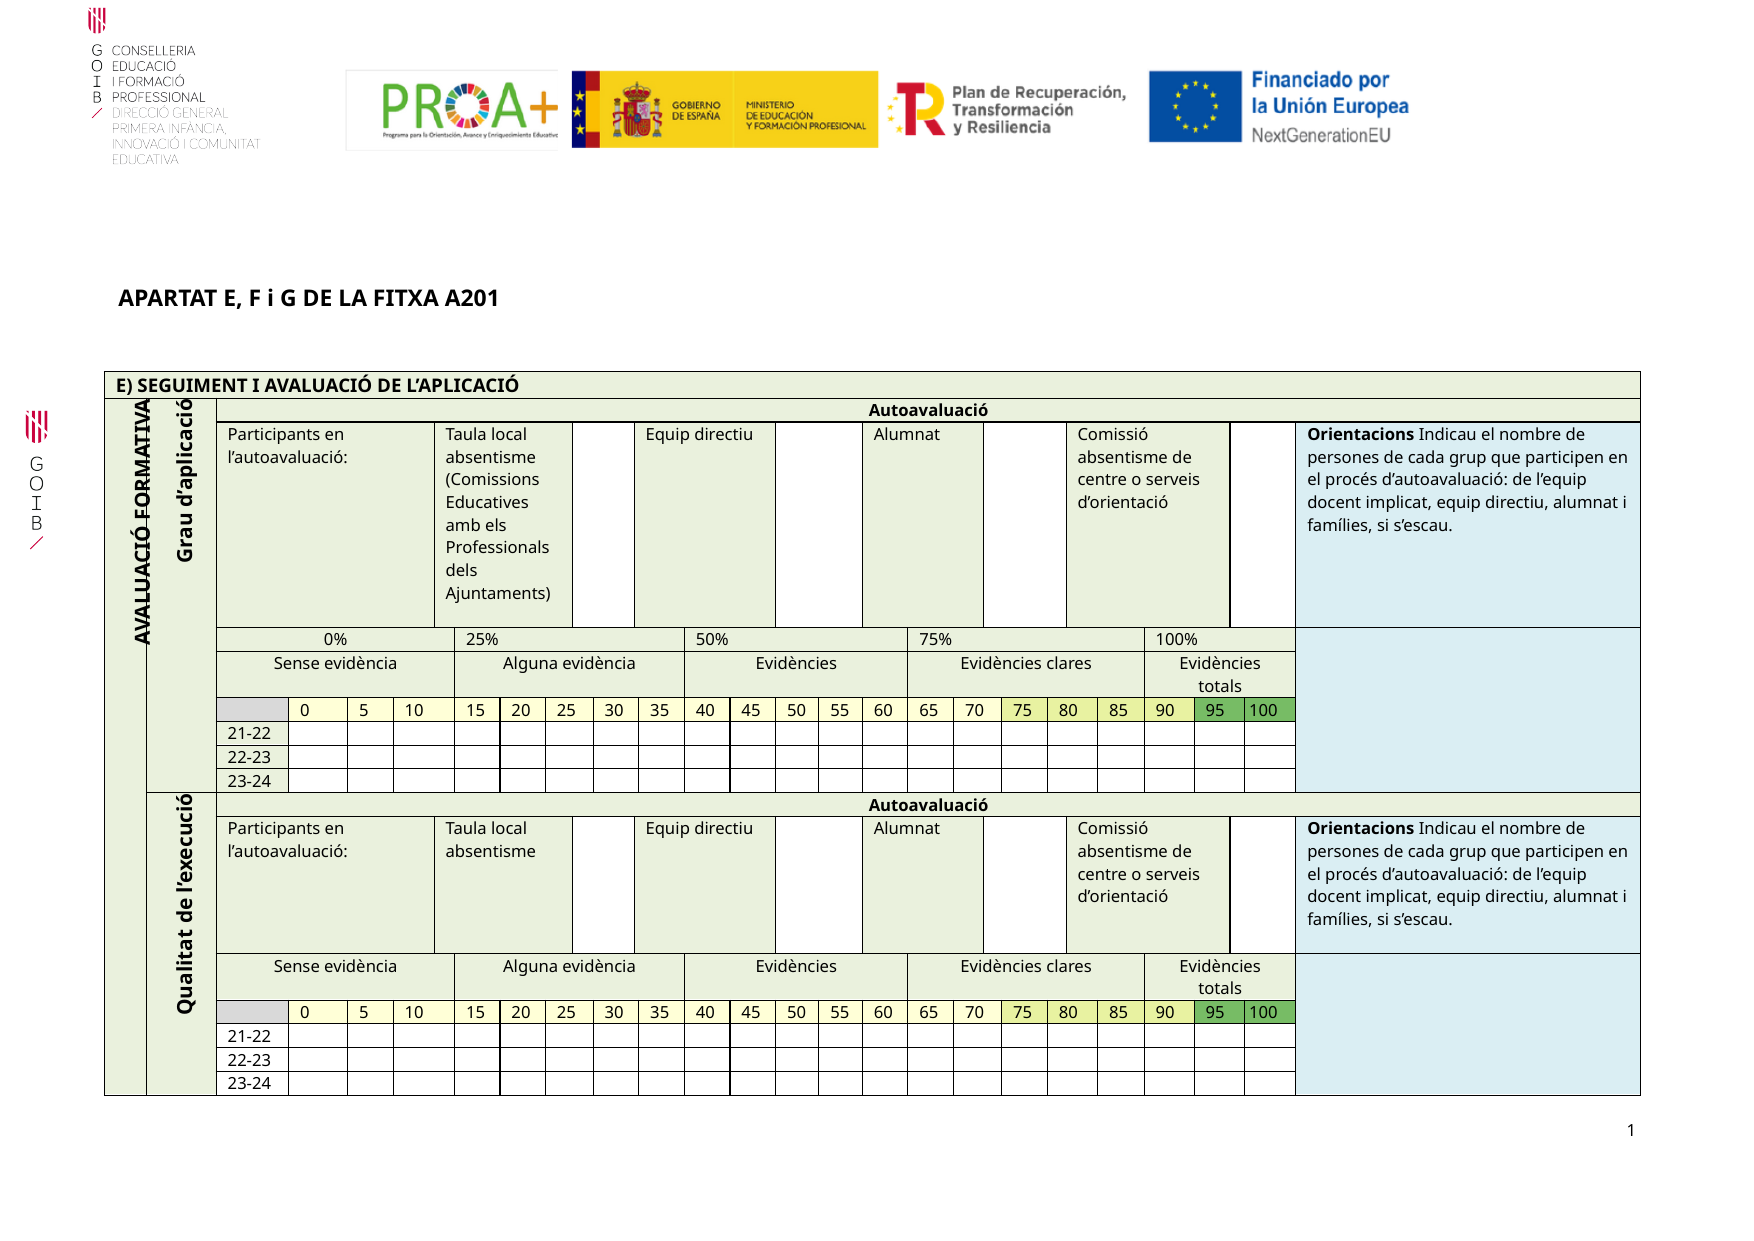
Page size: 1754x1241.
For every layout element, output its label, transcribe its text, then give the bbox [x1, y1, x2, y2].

table_cell [1048, 1024, 1097, 1047]
table_cell [685, 722, 729, 744]
table_cell 95 [1195, 698, 1244, 721]
table_cell [394, 1072, 454, 1094]
table_cell [819, 1048, 862, 1071]
table_cell [685, 769, 729, 792]
table_cell Evidències [685, 652, 907, 697]
table_cell [1098, 722, 1144, 744]
table_cell 23-24 [217, 769, 288, 792]
table_cell Taula local absentisme (Comissions Educatives amb els Professionals dels Ajuntaments) [435, 423, 572, 627]
table_cell 15 [455, 1001, 499, 1023]
table_cell [1098, 1072, 1144, 1094]
table_cell [348, 1048, 393, 1071]
table_cell 75% [908, 628, 1144, 651]
table_cell [863, 1072, 907, 1094]
table_cell Alumnat [863, 817, 983, 953]
table_cell [731, 746, 775, 768]
table_cell [819, 746, 862, 768]
table_cell [639, 1024, 684, 1047]
table_cell Equip directiu [635, 423, 775, 627]
table_cell [594, 769, 638, 792]
table_cell [289, 746, 347, 768]
table_cell [1145, 1024, 1194, 1047]
table_cell [455, 769, 499, 792]
table_cell 85 [1098, 1001, 1144, 1023]
table_cell Evidències clares [908, 954, 1144, 999]
table_cell 5 [348, 698, 393, 721]
table_cell [1296, 628, 1640, 792]
table_cell [1002, 1048, 1047, 1071]
table_cell [289, 722, 347, 744]
table_cell [594, 1072, 638, 1094]
table_cell AVALUACIÓ FORMATIVA [105, 399, 146, 1094]
table_cell [1145, 1048, 1194, 1071]
table_cell [289, 769, 347, 792]
table_cell 20 [501, 698, 545, 721]
table_cell Equip directiu [635, 817, 775, 953]
table_cell [501, 1024, 545, 1047]
table_cell 75 [1002, 1001, 1047, 1023]
table_cell [573, 817, 634, 953]
table_cell Participants en l’autoavaluació: [217, 817, 434, 953]
table_cell [455, 746, 499, 768]
table_cell [776, 1072, 818, 1094]
table_cell Alguna evidència [455, 652, 684, 697]
table_cell [546, 1024, 593, 1047]
table_header E) SEGUIMENT I AVALUACIÓ DE L’APLICACIÓ [105, 372, 1640, 398]
table_cell [594, 1048, 638, 1071]
table_cell 50 [776, 698, 818, 721]
table_cell [455, 1072, 499, 1094]
table_cell Participants en l’autoavaluació: [217, 423, 434, 627]
table_cell 65 [908, 1001, 953, 1023]
table_cell 35 [639, 1001, 684, 1023]
table_cell [685, 1072, 729, 1094]
table_cell Evidències totals [1145, 954, 1295, 999]
table_cell 100 [1245, 698, 1295, 721]
table_cell 0% [217, 628, 454, 651]
table_cell [1098, 746, 1144, 768]
table_cell 60 [863, 698, 907, 721]
table_cell Autoavaluació [217, 793, 1640, 816]
table_cell [1048, 722, 1097, 744]
table_cell [984, 817, 1066, 953]
table_cell [1195, 1024, 1244, 1047]
table_cell [1002, 722, 1047, 744]
table_cell [731, 1072, 775, 1094]
table_cell [1245, 746, 1295, 768]
table_cell [1098, 769, 1144, 792]
table_cell [1048, 746, 1097, 768]
table_cell [1002, 746, 1047, 768]
table_cell 23-24 [217, 1072, 288, 1094]
table_cell 45 [731, 1001, 775, 1023]
table_cell 25 [546, 698, 593, 721]
table_cell [1245, 1072, 1295, 1094]
table_cell [954, 1072, 1001, 1094]
table_cell [863, 1048, 907, 1071]
table_cell [594, 746, 638, 768]
table_cell Evidències clares [908, 652, 1144, 697]
table_cell 70 [954, 698, 1001, 721]
table_cell Evidències [685, 954, 907, 999]
table_cell [863, 1024, 907, 1047]
table_cell [908, 1072, 953, 1094]
table_cell 30 [594, 698, 638, 721]
picture [343, 59, 1419, 151]
table_cell 5 [348, 1001, 393, 1023]
picture [78, 0, 270, 173]
table_cell [594, 1024, 638, 1047]
table_cell [639, 769, 684, 792]
table_cell [639, 1048, 684, 1071]
table_cell 50 [776, 1001, 818, 1023]
table_cell [348, 1024, 393, 1047]
table_cell [685, 1048, 729, 1071]
table_cell 40 [685, 698, 729, 721]
table_cell [1245, 1048, 1295, 1071]
table_cell [1002, 1024, 1047, 1047]
table_cell [819, 769, 862, 792]
table_cell [394, 1048, 454, 1071]
table_cell [1098, 1048, 1144, 1071]
table_cell [776, 769, 818, 792]
table_cell [731, 722, 775, 744]
table_cell [984, 423, 1066, 627]
table_cell 100 [1245, 1001, 1295, 1023]
table_cell [1048, 769, 1097, 792]
table_cell Autoavaluació [217, 399, 1640, 421]
table_cell [394, 1024, 454, 1047]
table_cell [908, 746, 953, 768]
table_cell Taula local absentisme [435, 817, 572, 953]
table_cell [1002, 1072, 1047, 1094]
table_cell 25% [455, 628, 684, 651]
table_cell [1002, 769, 1047, 792]
table_cell [908, 722, 953, 744]
table_cell [776, 746, 818, 768]
table_cell [501, 769, 545, 792]
table_cell [348, 722, 393, 744]
table_cell 90 [1145, 698, 1194, 721]
table_cell Orientacions Indicau el nombre de persones de cada grup que participen en el procés d’autoavaluació: de l’equip docent implicat, equip directiu, alumnat i famílies, si s’escau. [1296, 423, 1640, 627]
table_cell 55 [819, 1001, 862, 1023]
table_cell [954, 1048, 1001, 1071]
table_cell 22-23 [217, 746, 288, 768]
table_cell Alguna evidència [455, 954, 684, 999]
table_cell [501, 1048, 545, 1071]
table_cell [731, 769, 775, 792]
table_cell [639, 1072, 684, 1094]
table_cell Orientacions Indicau el nombre de persones de cada grup que participen en el procés d’autoavaluació: de l’equip docent implicat, equip directiu, alumnat i famílies, si s’escau. [1296, 817, 1640, 953]
table_cell [776, 817, 862, 953]
table_cell [455, 1048, 499, 1071]
table_cell [954, 746, 1001, 768]
table_cell [863, 769, 907, 792]
table_cell [639, 746, 684, 768]
table_cell [863, 722, 907, 744]
table_cell Comissió absentisme de centre o serveis d’orientació [1067, 423, 1229, 627]
table_cell Comissió absentisme de centre o serveis d’orientació [1067, 817, 1229, 953]
table_cell [1231, 423, 1295, 627]
table_cell [1296, 954, 1640, 1094]
table_cell [1195, 1072, 1244, 1094]
table_cell 80 [1048, 698, 1097, 721]
table_cell [1145, 769, 1194, 792]
table_cell [1145, 746, 1194, 768]
table_cell [594, 722, 638, 744]
table_cell 55 [819, 698, 862, 721]
table_cell Sense evidència [217, 954, 454, 999]
table_cell 10 [394, 698, 454, 721]
table_cell [1195, 722, 1244, 744]
table_cell [776, 423, 862, 627]
table_cell [546, 746, 593, 768]
table_cell [455, 722, 499, 744]
table_cell 45 [731, 698, 775, 721]
table_cell 70 [954, 1001, 1001, 1023]
table_cell [348, 1072, 393, 1094]
table_cell [776, 1048, 818, 1071]
table_cell [573, 423, 634, 627]
table_cell [731, 1048, 775, 1071]
table_cell [1245, 1024, 1295, 1047]
table_cell 40 [685, 1001, 729, 1023]
table_cell 90 [1145, 1001, 1194, 1023]
table_cell [776, 722, 818, 744]
table_cell 15 [455, 698, 499, 721]
table_cell 21-22 [217, 722, 288, 744]
table_cell Alumnat [863, 423, 983, 627]
table_cell [908, 769, 953, 792]
table_cell [546, 1048, 593, 1071]
table_cell [685, 746, 729, 768]
table_cell [819, 1024, 862, 1047]
table_cell 30 [594, 1001, 638, 1023]
table_cell [289, 1024, 347, 1047]
table_cell [1145, 722, 1194, 744]
table_cell [639, 722, 684, 744]
table_cell 65 [908, 698, 953, 721]
table_cell 95 [1195, 1001, 1244, 1023]
table_cell 75 [1002, 698, 1047, 721]
table_cell [289, 1072, 347, 1094]
table_cell 60 [863, 1001, 907, 1023]
table_cell [954, 1024, 1001, 1047]
table_cell [501, 722, 545, 744]
table_cell 100% [1145, 628, 1295, 651]
table_cell 50% [685, 628, 907, 651]
table_cell [908, 1048, 953, 1071]
table_cell [1048, 1048, 1097, 1071]
table_cell [776, 1024, 818, 1047]
table_cell Qualitat de l’execució [147, 793, 216, 1094]
table_cell 20 [501, 1001, 545, 1023]
table_cell [394, 769, 454, 792]
table_cell [348, 746, 393, 768]
table_cell 0 [289, 1001, 347, 1023]
table_cell [546, 722, 593, 744]
table_cell [1195, 1048, 1244, 1071]
table_cell Evidències totals [1145, 652, 1295, 697]
table_cell [908, 1024, 953, 1047]
table_cell [217, 698, 288, 721]
table_cell [1195, 746, 1244, 768]
table_cell [1145, 1072, 1194, 1094]
table_cell [685, 1024, 729, 1047]
table_cell 25 [546, 1001, 593, 1023]
table_cell [501, 746, 545, 768]
table_cell [501, 1072, 545, 1094]
table_cell 35 [639, 698, 684, 721]
table_cell [1231, 817, 1295, 953]
table_cell [1098, 1024, 1144, 1047]
table_cell [394, 746, 454, 768]
table_cell [731, 1024, 775, 1047]
table_cell [546, 769, 593, 792]
table_cell [1048, 1072, 1097, 1094]
table_cell [1195, 769, 1244, 792]
table_cell [954, 769, 1001, 792]
table_cell Grau d’aplicació [147, 399, 216, 792]
table_cell [348, 769, 393, 792]
table_cell 10 [394, 1001, 454, 1023]
picture [6, 395, 67, 570]
table_cell 85 [1098, 698, 1144, 721]
table_cell Sense evidència [217, 652, 454, 697]
table_cell [863, 746, 907, 768]
table_cell [1245, 722, 1295, 744]
table_cell [819, 722, 862, 744]
table_cell [455, 1024, 499, 1047]
table_cell [217, 1001, 288, 1023]
table_cell [289, 1048, 347, 1071]
table_cell 21-22 [217, 1024, 288, 1047]
table_cell [546, 1072, 593, 1094]
table_cell 22-23 [217, 1048, 288, 1071]
table_cell [819, 1072, 862, 1094]
table_cell 0 [289, 698, 347, 721]
table_cell [394, 722, 454, 744]
table_cell 80 [1048, 1001, 1097, 1023]
table_cell [1245, 769, 1295, 792]
table_cell [954, 722, 1001, 744]
